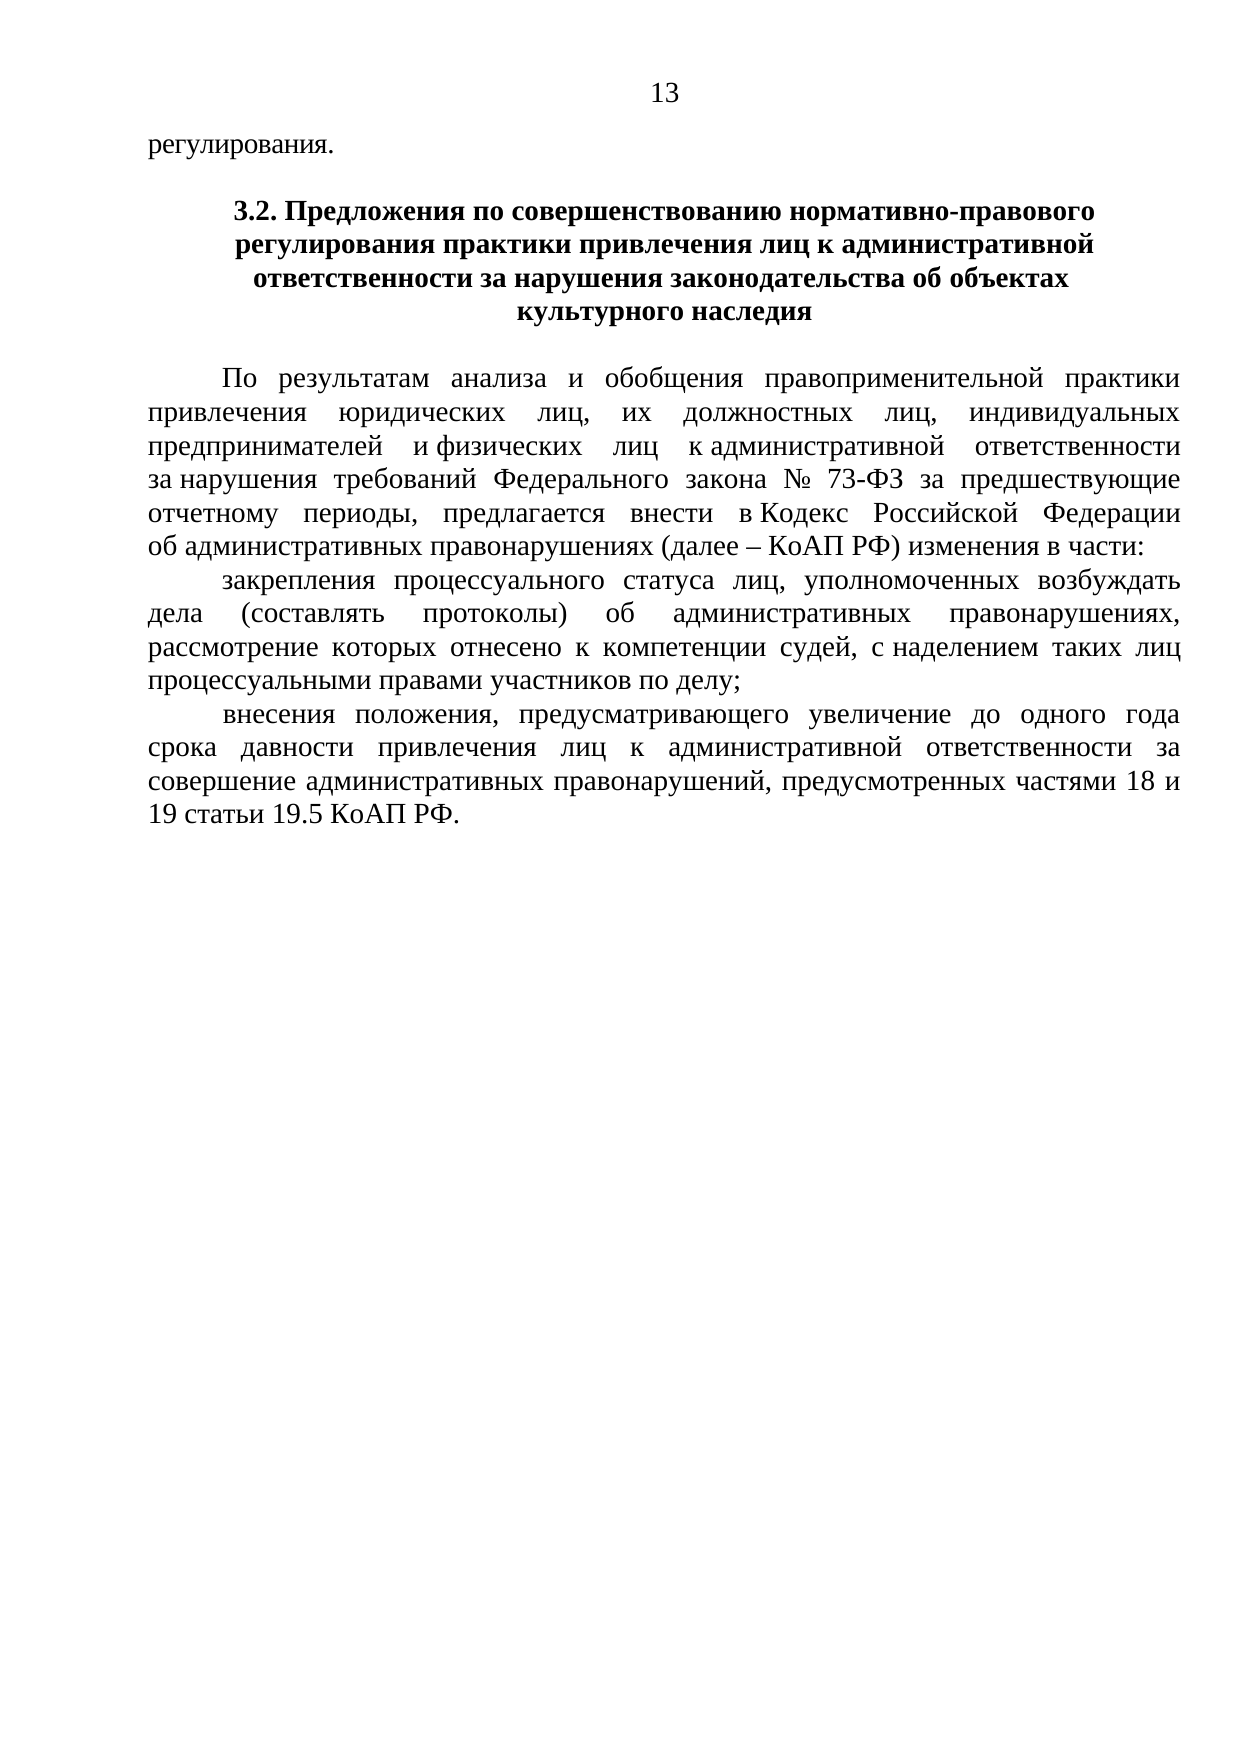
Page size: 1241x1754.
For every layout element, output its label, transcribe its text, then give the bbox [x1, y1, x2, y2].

text регулирования. [148, 126, 1181, 159]
text 3.2. Предложения по совершенствованию нормативно-правового регулирования практики привлечения лиц к административной ответственности за нарушения законодательства об объектах [148, 193, 1181, 293]
text внесения положения, предусматривающего увеличение до одного года срока давности привлечения лиц к административной ответственности за совершение административных правонарушений, предусмотренных частями 18 и 19 статьи 19.5 КоАП РФ. [148, 696, 1181, 830]
text По результатам анализа и обобщения правоприменительной практики привлечения юридических лиц, их должностных лиц, индивидуальных предпринимателей и физических лиц к административной ответственности за нарушения требований Федерального закона № 73-ФЗ за предшествующие отчетному периоды, предлагается внести в Кодекс Российской Федерации об административных правонарушениях (далее – КоАП РФ) изменения в части: [148, 361, 1181, 562]
text культурного наследия [148, 293, 1181, 327]
text закрепления процессуального статуса лиц, уполномоченных возбуждать дела (составлять протоколы) об административных правонарушениях, рассмотрение которых отнесено к компетенции судей, с наделением таких лиц процессуальными правами участников по делу; [148, 562, 1181, 696]
